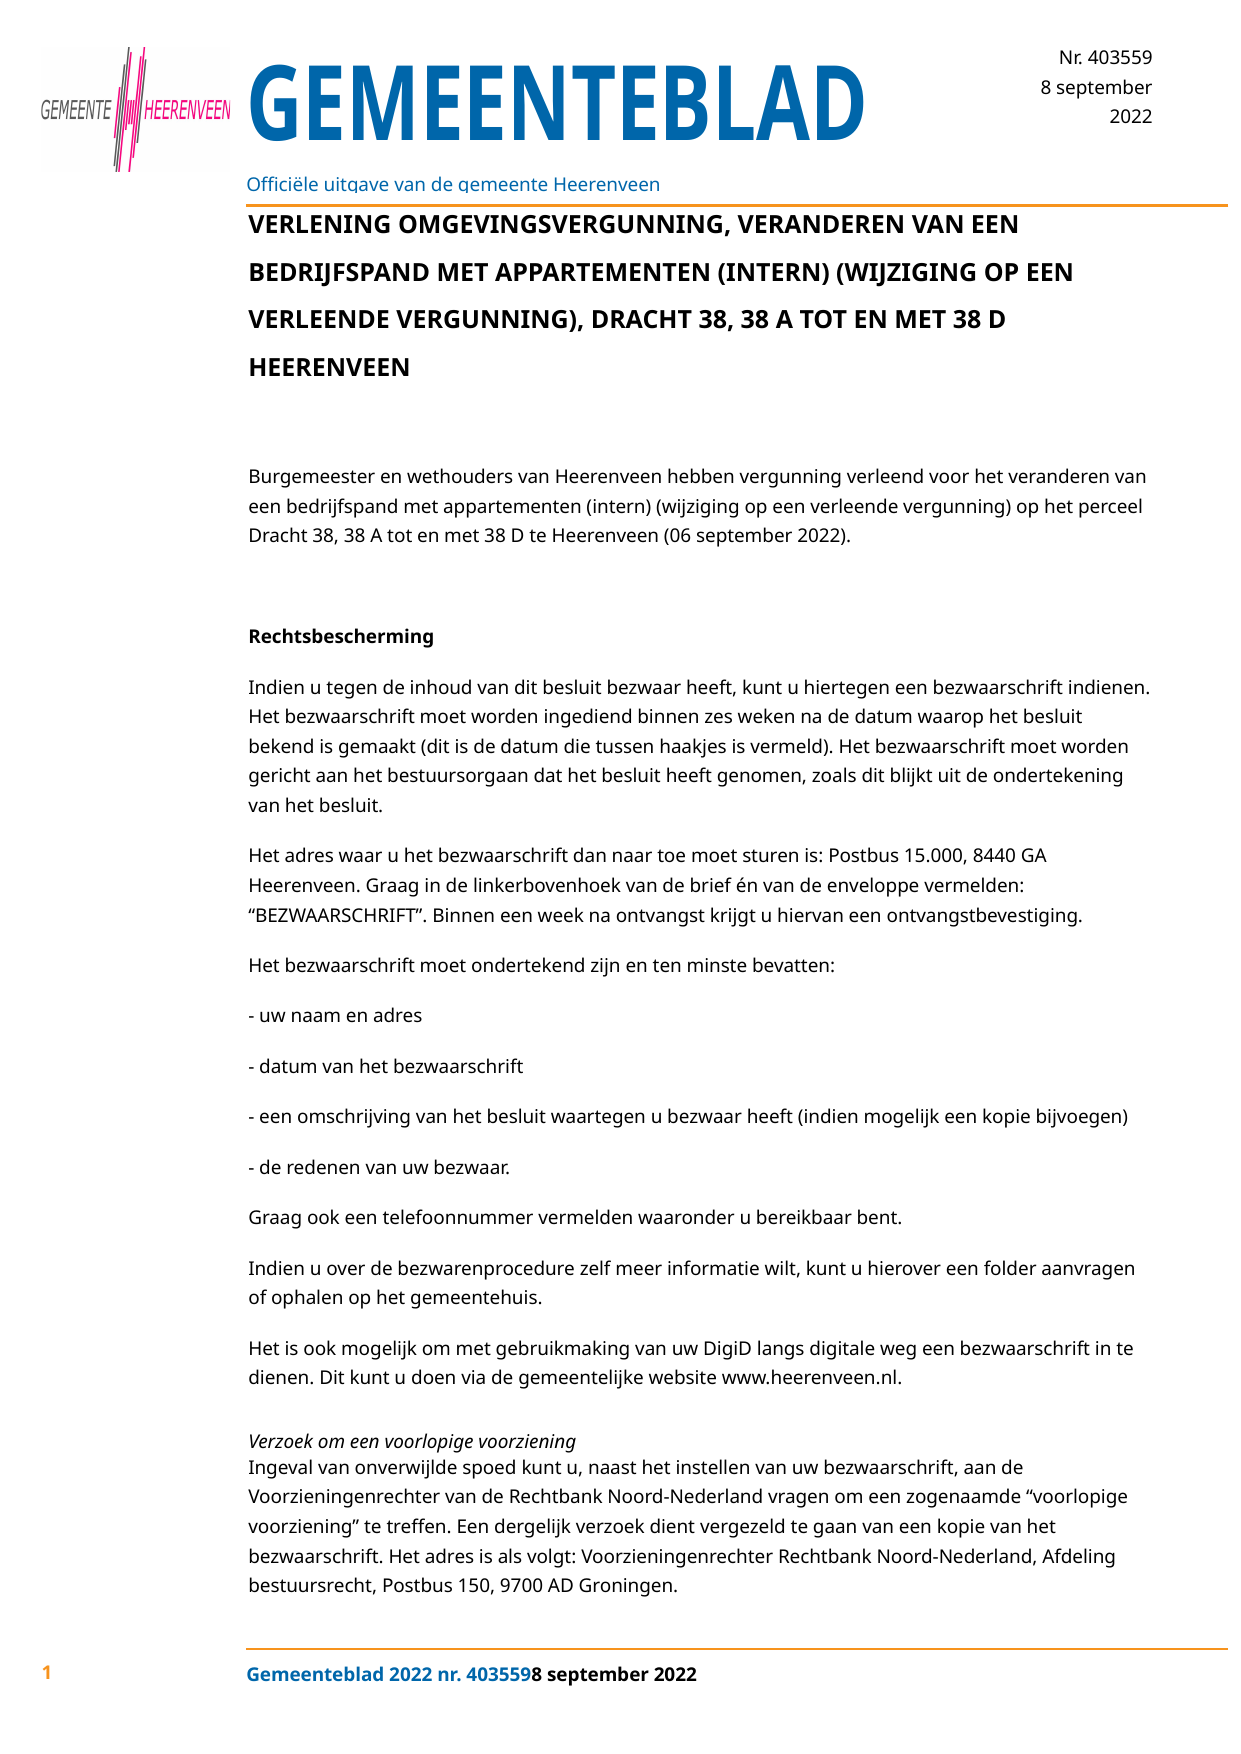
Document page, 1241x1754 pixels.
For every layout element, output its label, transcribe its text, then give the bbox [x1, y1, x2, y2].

text - een omschrijving van het besluit waartegen u bezwaar heeft (indien mogelijk een kopie bijvoegen) [248, 1103, 1152, 1129]
text - uw naam en adres [248, 1003, 1152, 1028]
text Graag ook een telefoonnummer vermelden waaronder u bereikbaar bent. [248, 1204, 1152, 1230]
text - datum van het bezwaarschrift [248, 1053, 1152, 1079]
text VERLENING OMGEVINGSVERGUNNING, VERANDEREN VAN EEN BEDRIJFSPAND MET APPARTEMENTEN (INTERN) (WIJZIGING OP EEN VERLEENDE VERGUNNING), DRACHT 38, 38 A TOT EN MET 38 D HEERENVEEN [248, 207, 1152, 384]
text Het bezwaarschrift moet ondertekend zijn en ten minste bevatten: [248, 952, 1152, 978]
text - de redenen van uw bezwaar. [248, 1154, 1152, 1180]
text Rechtsbescherming [248, 623, 1152, 649]
picture [41, 47, 231, 172]
text Burgemeester en wethouders van Heerenveen hebben vergunning verleend voor het veranderen van een bedrijfspand met appartementen (intern) (wijziging op een verleende vergunning) op het perceel Dracht 38, 38 A tot en met 38 D te Heerenveen (06 september 2022). [248, 463, 1152, 548]
text Het is ook mogelijk om met gebruikmaking van uw DigiD langs digitale weg een bezwaarschrift in te dienen. Dit kunt u doen via de gemeentelijke website www.heerenveen.nl. [248, 1335, 1152, 1390]
text Ingeval van onverwijlde spoed kunt u, naast het instellen van uw bezwaarschrift, aan de Voorzieningenrechter van de Rechtbank Noord-Nederland vragen om een zogenaamde “voorlopige voorziening” te treffen. Een dergelijk verzoek dient vergezeld te gaan van een kopie van het bezwaarschrift. Het adres is als volgt: Voorzieningenrechter Rechtbank Noord-Nederland, Afdeling bestuursrecht, Postbus 150, 9700 AD Groningen. [248, 1454, 1152, 1598]
text Verzoek om een voorlopige voorziening [248, 1428, 1152, 1454]
text Het adres waar u het bezwaarschrift dan naar toe moet sturen is: Postbus 15.000, 8440 GA Heerenveen. Graag in de linkerbovenhoek van de brief én van de enveloppe vermelden: “BEZWAARSCHRIFT”. Binnen een week na ontvangst krijgt u hiervan een ontvangstbevestiging. [248, 843, 1152, 928]
text Indien u over de bezwarenprocedure zelf meer informatie wilt, kunt u hierover een folder aanvragen of ophalen op het gemeentehuis. [248, 1255, 1152, 1310]
text Indien u tegen de inhoud van dit besluit bezwaar heeft, kunt u hiertegen een bezwaarschrift indienen. Het bezwaarschrift moet worden ingediend binnen zes weken na de datum waarop het besluit bekend is gemaakt (dit is de datum die tussen haakjes is vermeld). Het bezwaarschrift moet worden gericht aan het bestuursorgaan dat het besluit heeft genomen, zoals dit blijkt uit de ondertekening van het besluit. [248, 674, 1152, 818]
